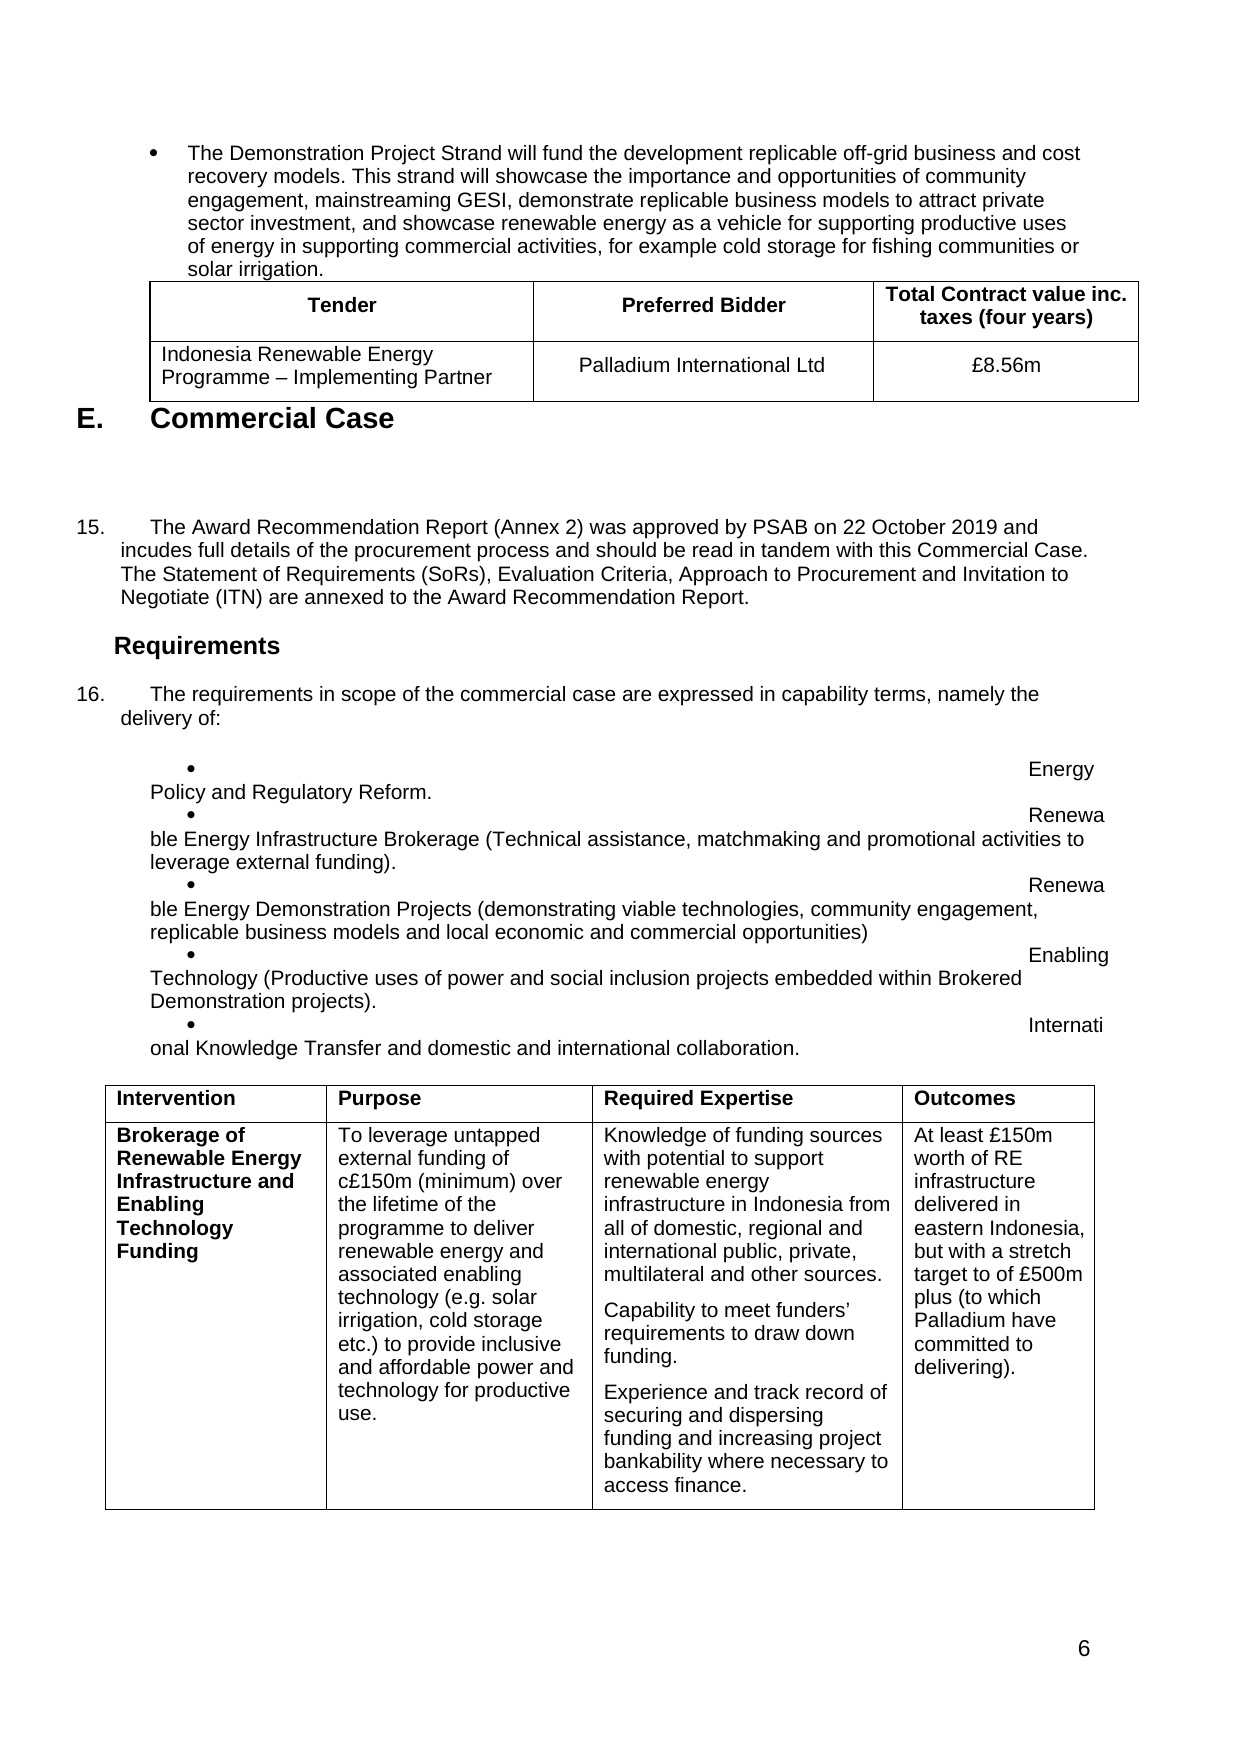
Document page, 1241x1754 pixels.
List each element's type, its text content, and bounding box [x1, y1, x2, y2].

table_header Total Contract value inc. taxes (four years) [874, 282, 1138, 341]
table_cell Indonesia Renewable Energy Programme – Implementing Partner [151, 342, 533, 401]
list The Award Recommendation Report (Annex 2) was approved by PSAB on 22 October 2019 and incudes full details of the procurement process and should be read in tandem with this Commercial Case. The Statement of Requirements (SoRs), Evaluation Criteria, Approach to Procurement and Invitation to Negotiate (ITN) are annexed to the Award Recommendation Report. [76, 516, 1090, 609]
table_header Tender [151, 282, 533, 341]
table_header Intervention [106, 1086, 326, 1122]
list Renewable Energy Demonstration Projects (demonstrating viable technologies, community engagement, replicable business models and local economic and commercial opportunities) [150, 874, 1110, 943]
list The Demonstration Project Strand will fund the development replicable off-grid business and cost recovery models. This strand will showcase the importance and opportunities of community engagement, mainstreaming GESI, demonstrate replicable business models to attract private sector investment, and showcase renewable energy as a vehicle for supporting productive uses of energy in supporting commercial activities, for example cold storage for fishing communities or solar irrigation. [150, 142, 1090, 281]
table_header Outcomes [903, 1086, 1094, 1122]
table_cell Knowledge of funding sources with potential to support renewable energy infrastructure in Indonesia from all of domestic, regional and international public, private, multilateral and other sources. Capability to meet funders’ requirements to draw down funding. Experience and track record of securing and dispersing funding and increasing project bankability where necessary to access finance. [593, 1123, 902, 1509]
text Requirements [76, 632, 1110, 660]
list International Knowledge Transfer and domestic and international collaboration. [150, 1013, 1110, 1060]
table_cell Brokerage of Renewable Energy Infrastructure and Enabling Technology Funding [106, 1123, 326, 1509]
list Renewable Energy Infrastructure Brokerage (Technical assistance, matchmaking and promotional activities to leverage external funding). [150, 804, 1110, 874]
table_cell Palladium International Ltd [534, 342, 873, 401]
table_cell At least £150m worth of RE infrastructure delivered in eastern Indonesia, but with a stretch target to of £500m plus (to which Palladium have committed to delivering). [903, 1123, 1094, 1509]
list Energy Policy and Regulatory Reform. [150, 757, 1110, 804]
table_cell To leverage untapped external funding of c£150m (minimum) over the lifetime of the programme to deliver renewable energy and associated enabling technology (e.g. solar irrigation, cold storage etc.) to provide inclusive and affordable power and technology for productive use. [327, 1123, 592, 1509]
list Enabling Technology (Productive uses of power and social inclusion projects embedded within Brokered Demonstration projects). [150, 943, 1110, 1013]
table_cell £8.56m [874, 342, 1138, 401]
table_header Preferred Bidder [534, 282, 873, 341]
table_header Required Expertise [593, 1086, 902, 1122]
list The requirements in scope of the commercial case are expressed in capability terms, namely the delivery of: [76, 683, 1090, 729]
table_header Purpose [327, 1086, 592, 1122]
list Commercial Case [76, 402, 1090, 435]
